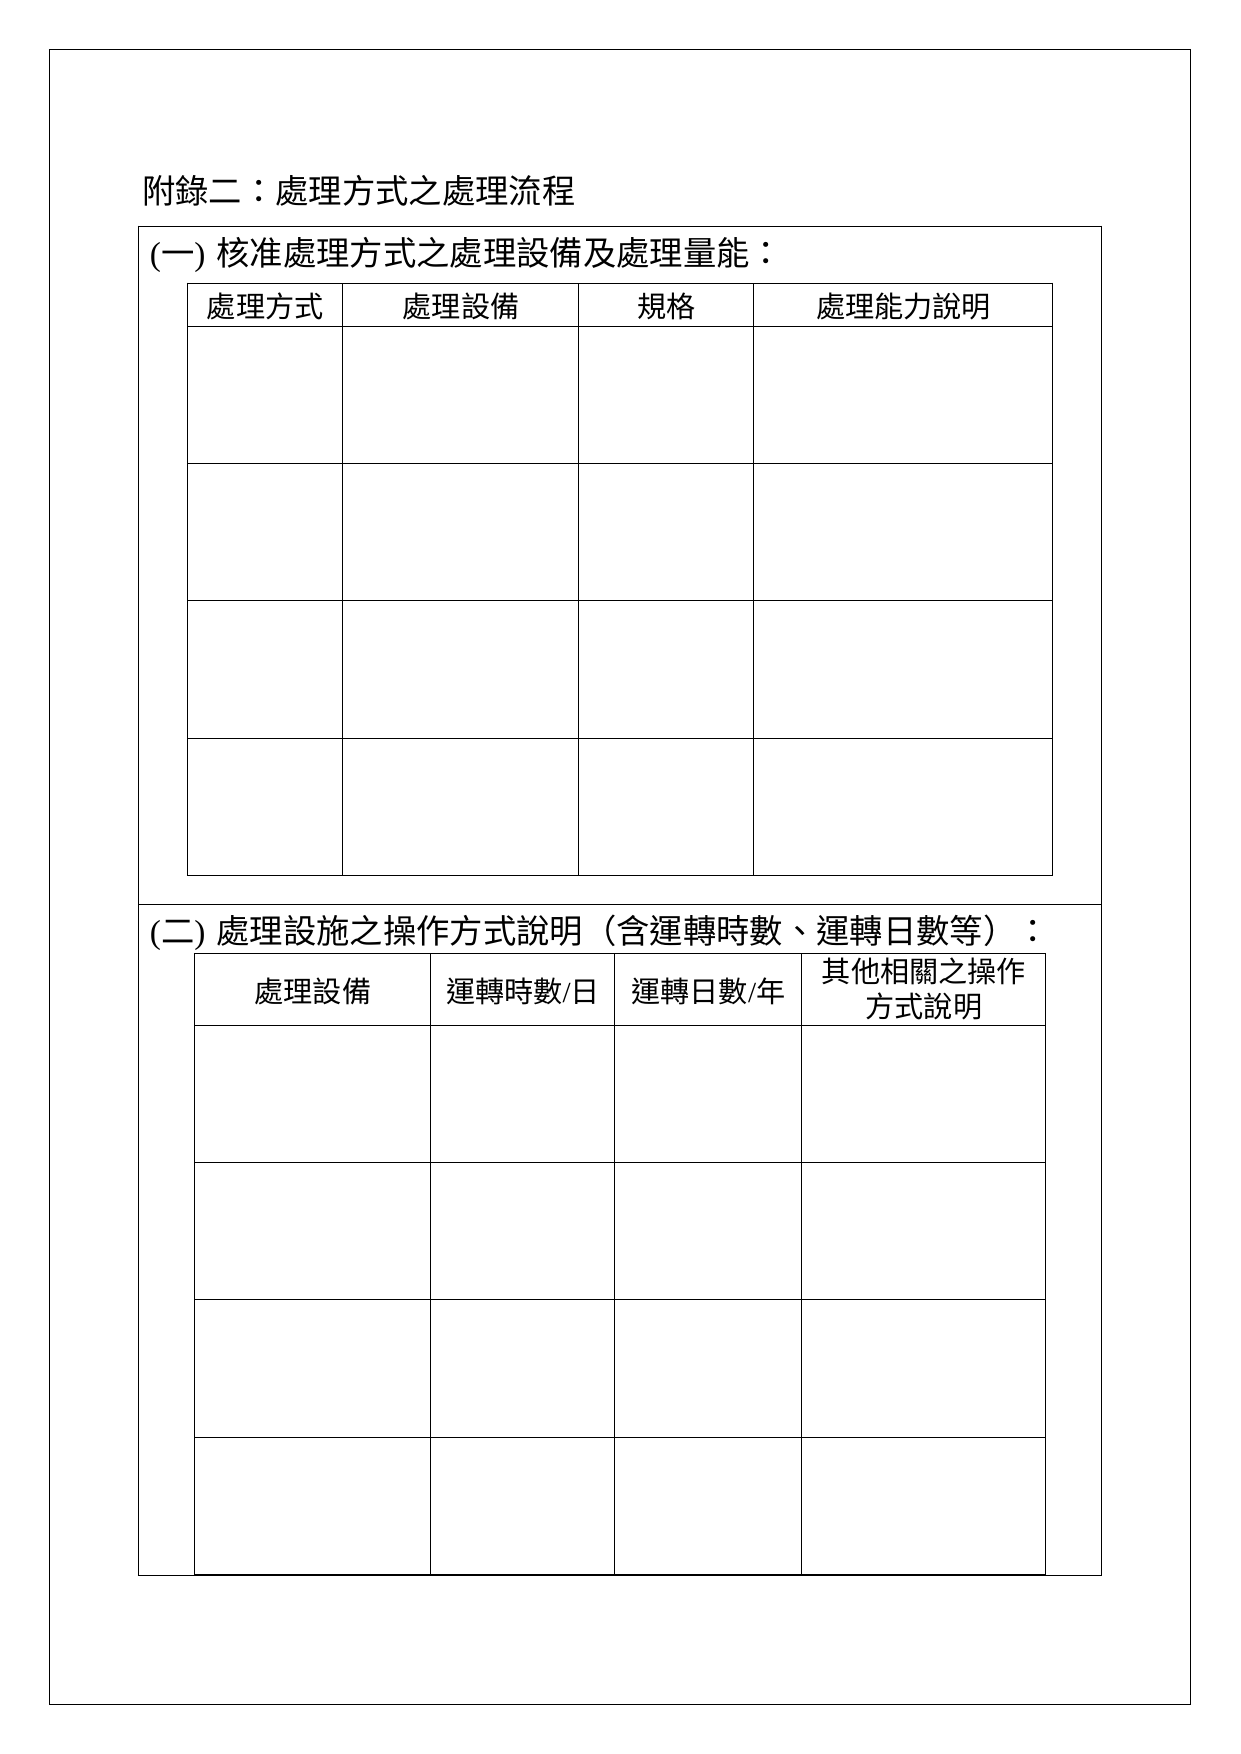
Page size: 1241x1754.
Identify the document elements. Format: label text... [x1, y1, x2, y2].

table_cell [343, 739, 578, 875]
table_cell [802, 1163, 1045, 1299]
table_cell [195, 1300, 430, 1437]
table_header 運轉時數/日 [431, 954, 614, 1025]
text 附錄二：處理方式之處理流程 [142, 165, 1098, 213]
table_cell [615, 1300, 801, 1437]
table_cell [431, 1300, 614, 1437]
table_cell [579, 327, 753, 463]
table_cell [754, 464, 1052, 600]
table_cell [615, 1026, 801, 1162]
table_cell [343, 464, 578, 600]
table_cell [188, 327, 342, 463]
table_cell [802, 1438, 1045, 1574]
table_header 處理能力說明 [754, 284, 1052, 326]
table_cell [188, 739, 342, 875]
table_cell [754, 327, 1052, 463]
table_header 其他相關之操作方式說明 [802, 954, 1045, 1025]
table_cell [195, 1438, 430, 1574]
table_cell [431, 1026, 614, 1162]
table_cell (二) 處理設施之操作方式說明（含運轉時數、運轉日數等）： [139, 905, 1101, 1575]
table_header 處理設備 [343, 284, 578, 326]
table_cell [754, 601, 1052, 738]
table_header 處理方式 [188, 284, 342, 326]
table_cell [343, 601, 578, 738]
table_cell [579, 601, 753, 738]
table_cell [754, 739, 1052, 875]
table_cell [195, 1163, 430, 1299]
table_cell [343, 327, 578, 463]
table_cell [615, 1163, 801, 1299]
table_cell [615, 1438, 801, 1574]
table_cell [431, 1163, 614, 1299]
table_header (一) 核准處理方式之處理設備及處理量能： [139, 227, 1101, 904]
table_cell [802, 1300, 1045, 1437]
table_header 運轉日數/年 [615, 954, 801, 1025]
table_cell [188, 601, 342, 738]
table_header 處理設備 [195, 954, 430, 1025]
table_header 規格 [579, 284, 753, 326]
table_cell [802, 1026, 1045, 1162]
table_cell [431, 1438, 614, 1574]
table_cell [579, 739, 753, 875]
table_cell [579, 464, 753, 600]
table_cell [195, 1026, 430, 1162]
table_cell [188, 464, 342, 600]
